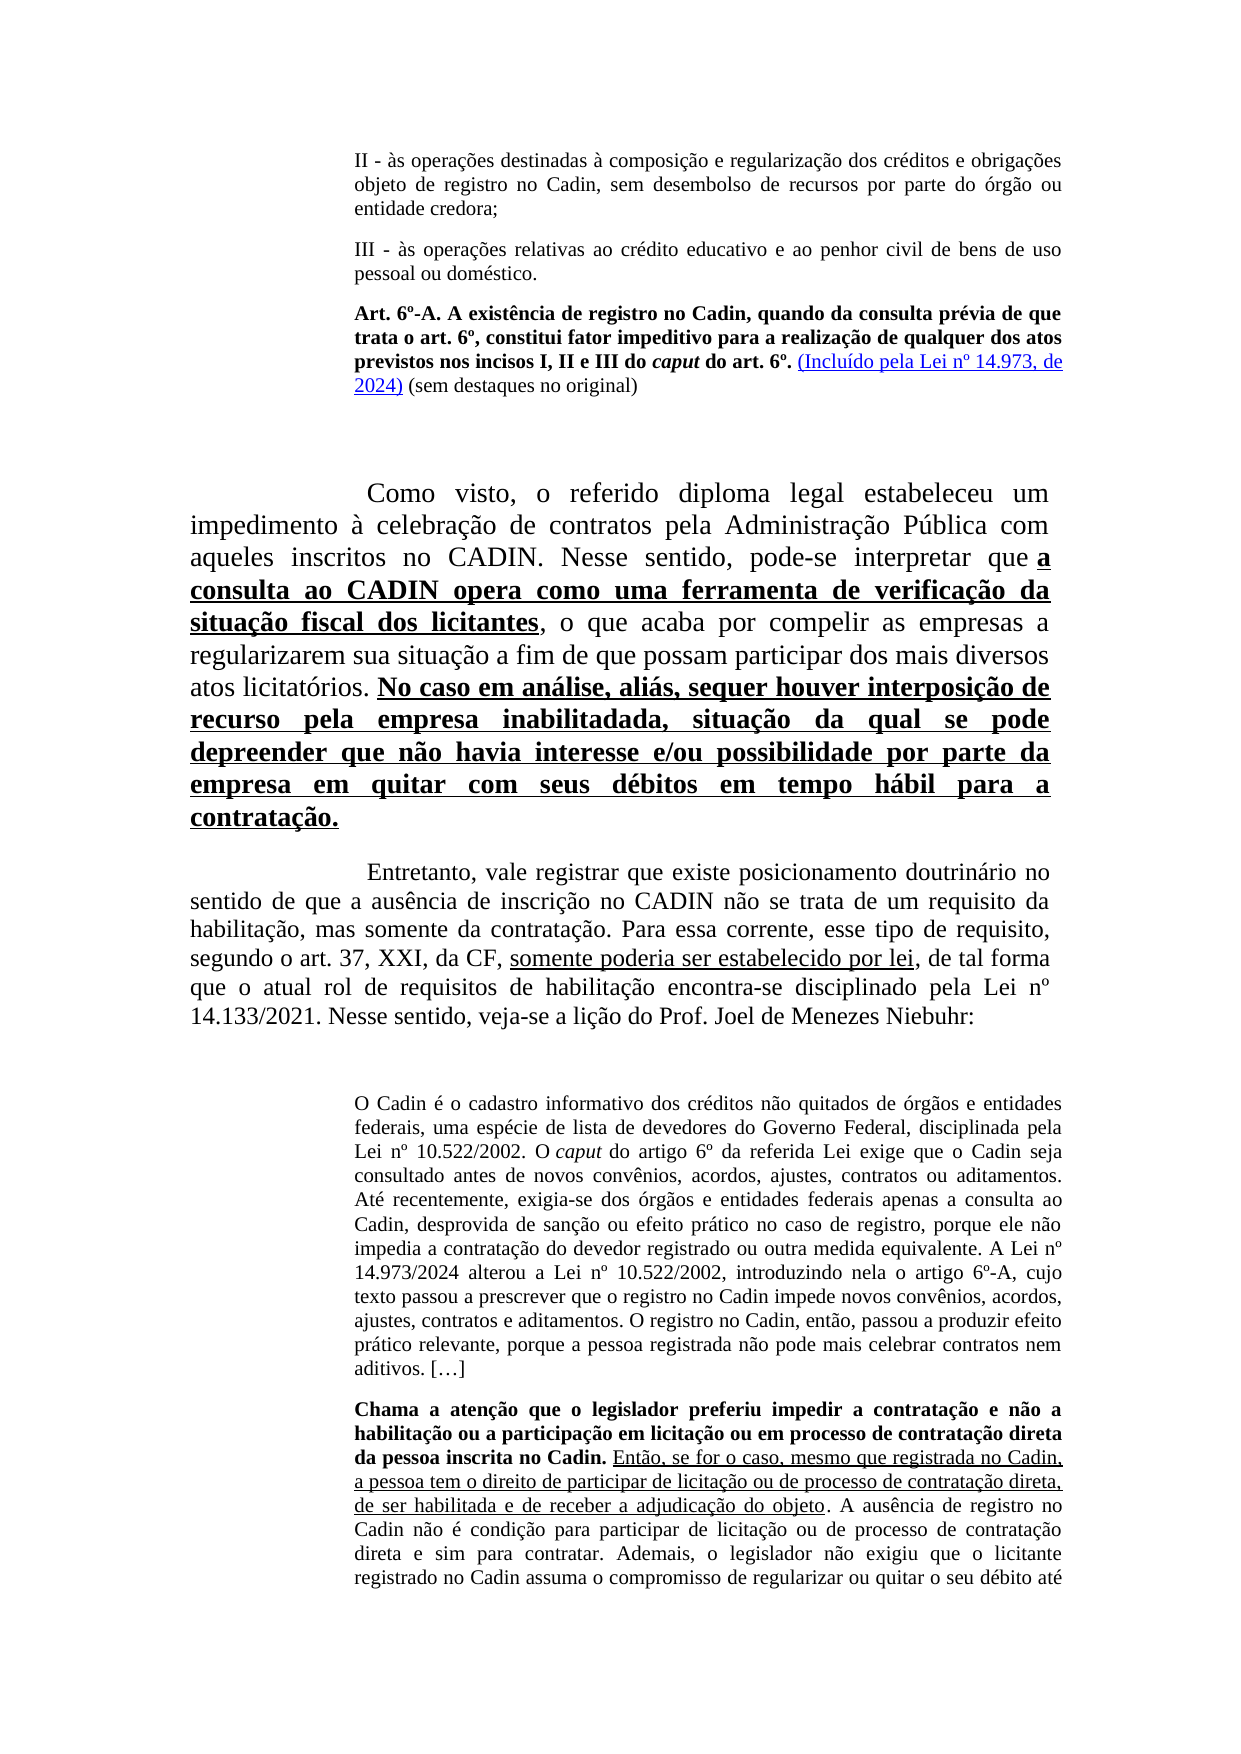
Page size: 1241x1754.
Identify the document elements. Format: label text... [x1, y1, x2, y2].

text depreender que não havia interesse e/ou possibilidade por parte da [190, 732, 1051, 763]
text Chama a atenção que o legislador preferiu impedir a contratação e não a habilitação ou a participação em licitação ou em processo de contratação direta da pessoa inscrita no Cadin. Então, se for o caso, mesmo que registrada no Cadin, a pessoa tem o direito de participar de licitação ou de processo de contratação direta, [354, 1397, 1063, 1490]
text de ser habilitada e de receber a adjudicação do objeto. A ausência de registro no Cadin não é condição para participar de licitação ou de processo de contratação direta e sim para contratar. Ademais, o legislador não exigiu que o licitante registrado no Cadin assuma o compromisso de regularizar ou quitar o seu débito até [354, 1491, 1063, 1589]
text III - às operações relativas ao crédito educativo e ao penhor civil de bens de uso pessoal ou doméstico. [354, 236, 1063, 284]
text contratação. [190, 797, 1051, 832]
text O Cadin é o cadastro informativo dos créditos não quitados de órgãos e entidades federais, uma espécie de lista de devedores do Governo Federal, disciplinada pela Lei nº 10.522/2002. O caput do artigo 6º da referida Lei exige que o Cadin seja consultado antes de novos convênios, acordos, ajustes, contratos ou aditamentos. Até recentemente, exigia-se dos órgãos e entidades federais apenas a consulta ao Cadin, desprovida de sanção ou efeito prático no caso de registro, porque ele não impedia a contratação do devedor registrado ou outra medida equivalente. A Lei nº 14.973/2024 alterou a Lei nº 10.522/2002, introduzindo nela o artigo 6º-A, cujo texto passou a prescrever que o registro no Cadin impede novos convênios, acordos, ajustes, contratos e aditamentos. O registro no Cadin, então, passou a produzir efeito prático relevante, porque a pessoa registrada não pode mais celebrar contratos nem aditivos. […] [354, 1091, 1063, 1380]
text Art. 6º-A. A existência de registro no Cadin, quando da consulta prévia de que trata o art. 6º, constitui fator impeditivo para a realização de qualquer dos atos previstos nos incisos I, II e III do caput do art. 6º. (Incluído pela Lei nº 14.973, de 2024) (sem destaques no original) [354, 301, 1063, 397]
text II - às operações destinadas à composição e regularização dos créditos e obrigações objeto de registro no Cadin, sem desembolso de recursos por parte do órgão ou entidade credora; [354, 148, 1063, 220]
text Como visto, o referido diploma legal estabeleceu um impedimento à celebração de contratos pela Administração Pública com aqueles inscritos no CADIN. Nesse sentido, pode-se interpretar que a consulta ao CADIN opera como uma ferramenta de verificação da [190, 476, 1051, 601]
text empresa em quitar com seus débitos em tempo hábil para a [190, 764, 1051, 796]
text Entretanto, vale registrar que existe posicionamento doutrinário no sentido de que a ausência de inscrição no CADIN não se trata de um requisito da habilitação, mas somente da contratação. Para essa corrente, esse tipo de requisito, segundo o art. 37, XXI, da CF, somente poderia ser estabelecido por lei, de tal forma que o atual rol de requisitos de habilitação encontra-se disciplinado pela Lei nº 14.133/2021. Nesse sentido, veja-se a lição do Prof. Joel de Menezes Niebuhr: [190, 857, 1051, 1029]
text situação fiscal dos licitantes, o que acaba por compelir as empresas a regularizarem sua situação a fim de que possam participar dos mais diversos atos licitatórios. No caso em análise, aliás, sequer houver interposição de recurso pela empresa inabilitadada, situação da qual se pode [190, 603, 1051, 731]
